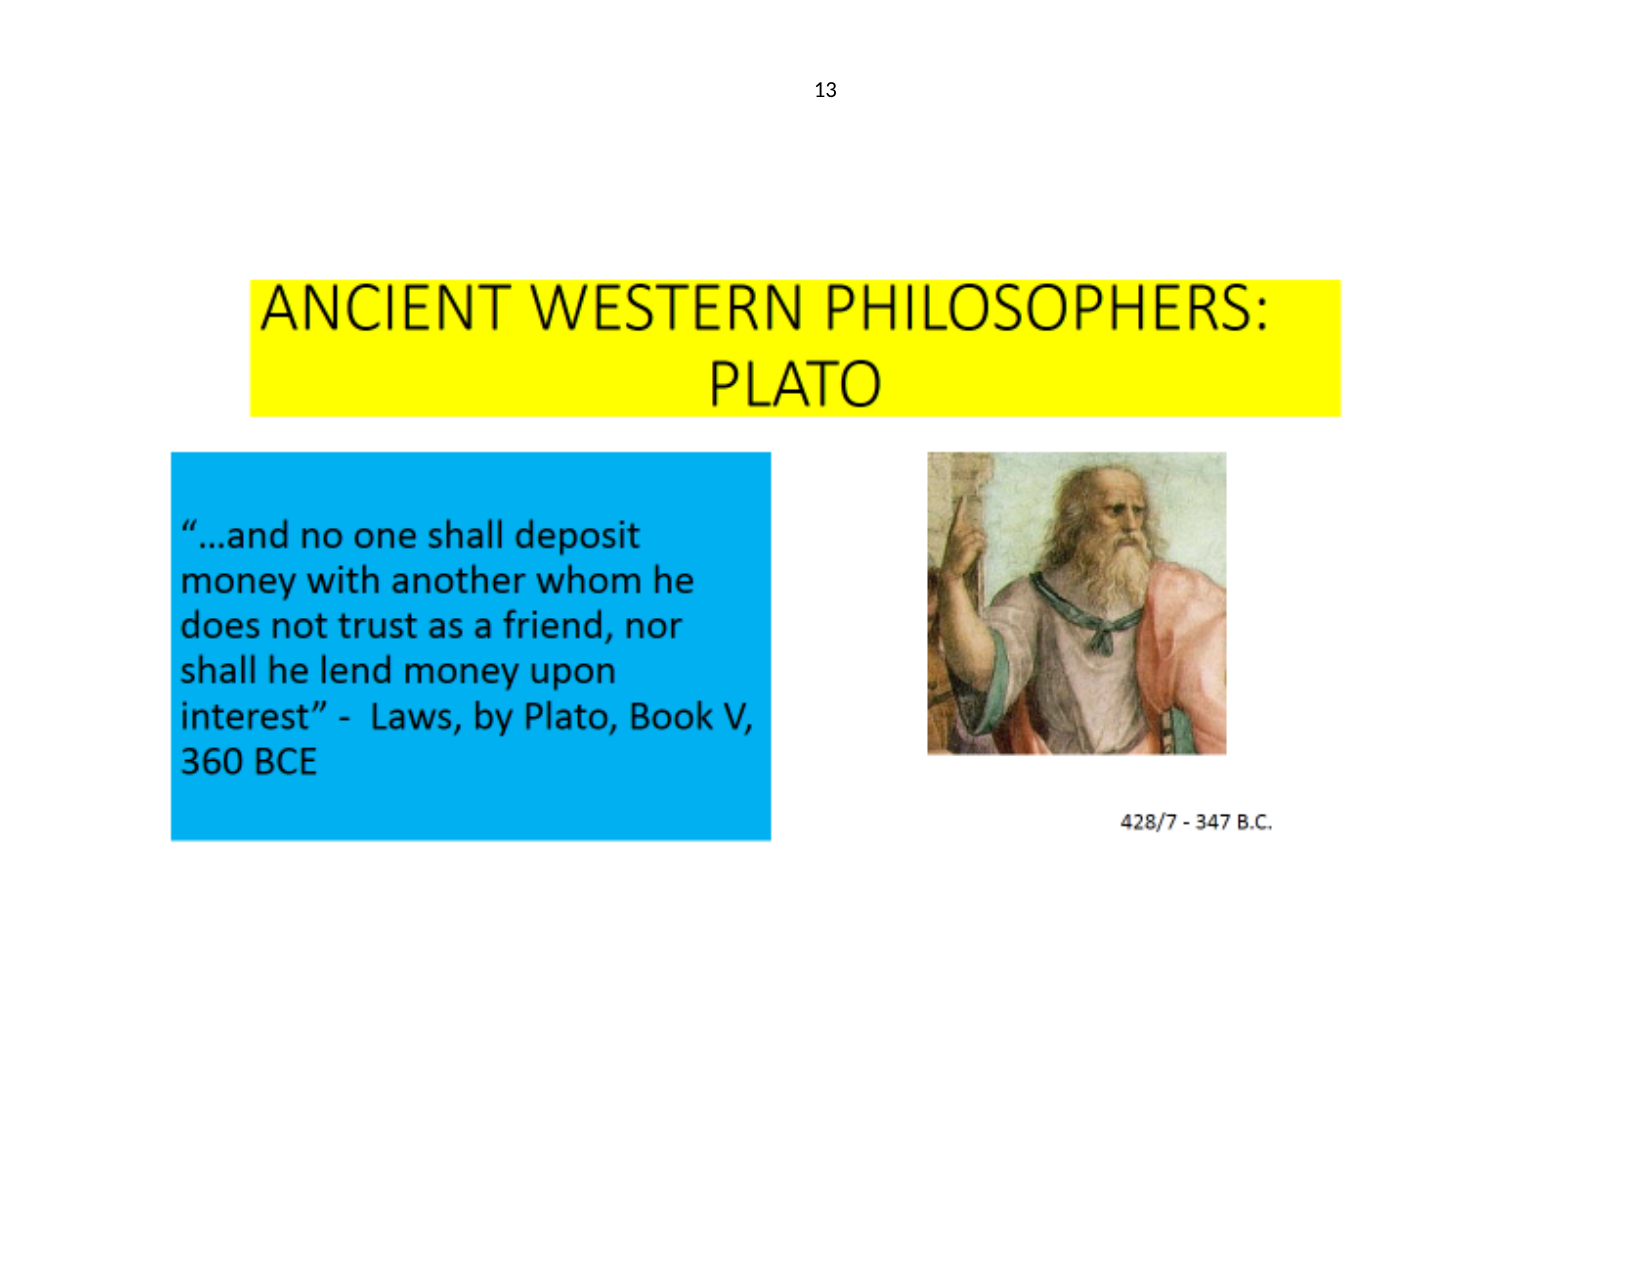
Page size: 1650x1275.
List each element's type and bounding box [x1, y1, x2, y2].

picture [150, 243, 1401, 948]
